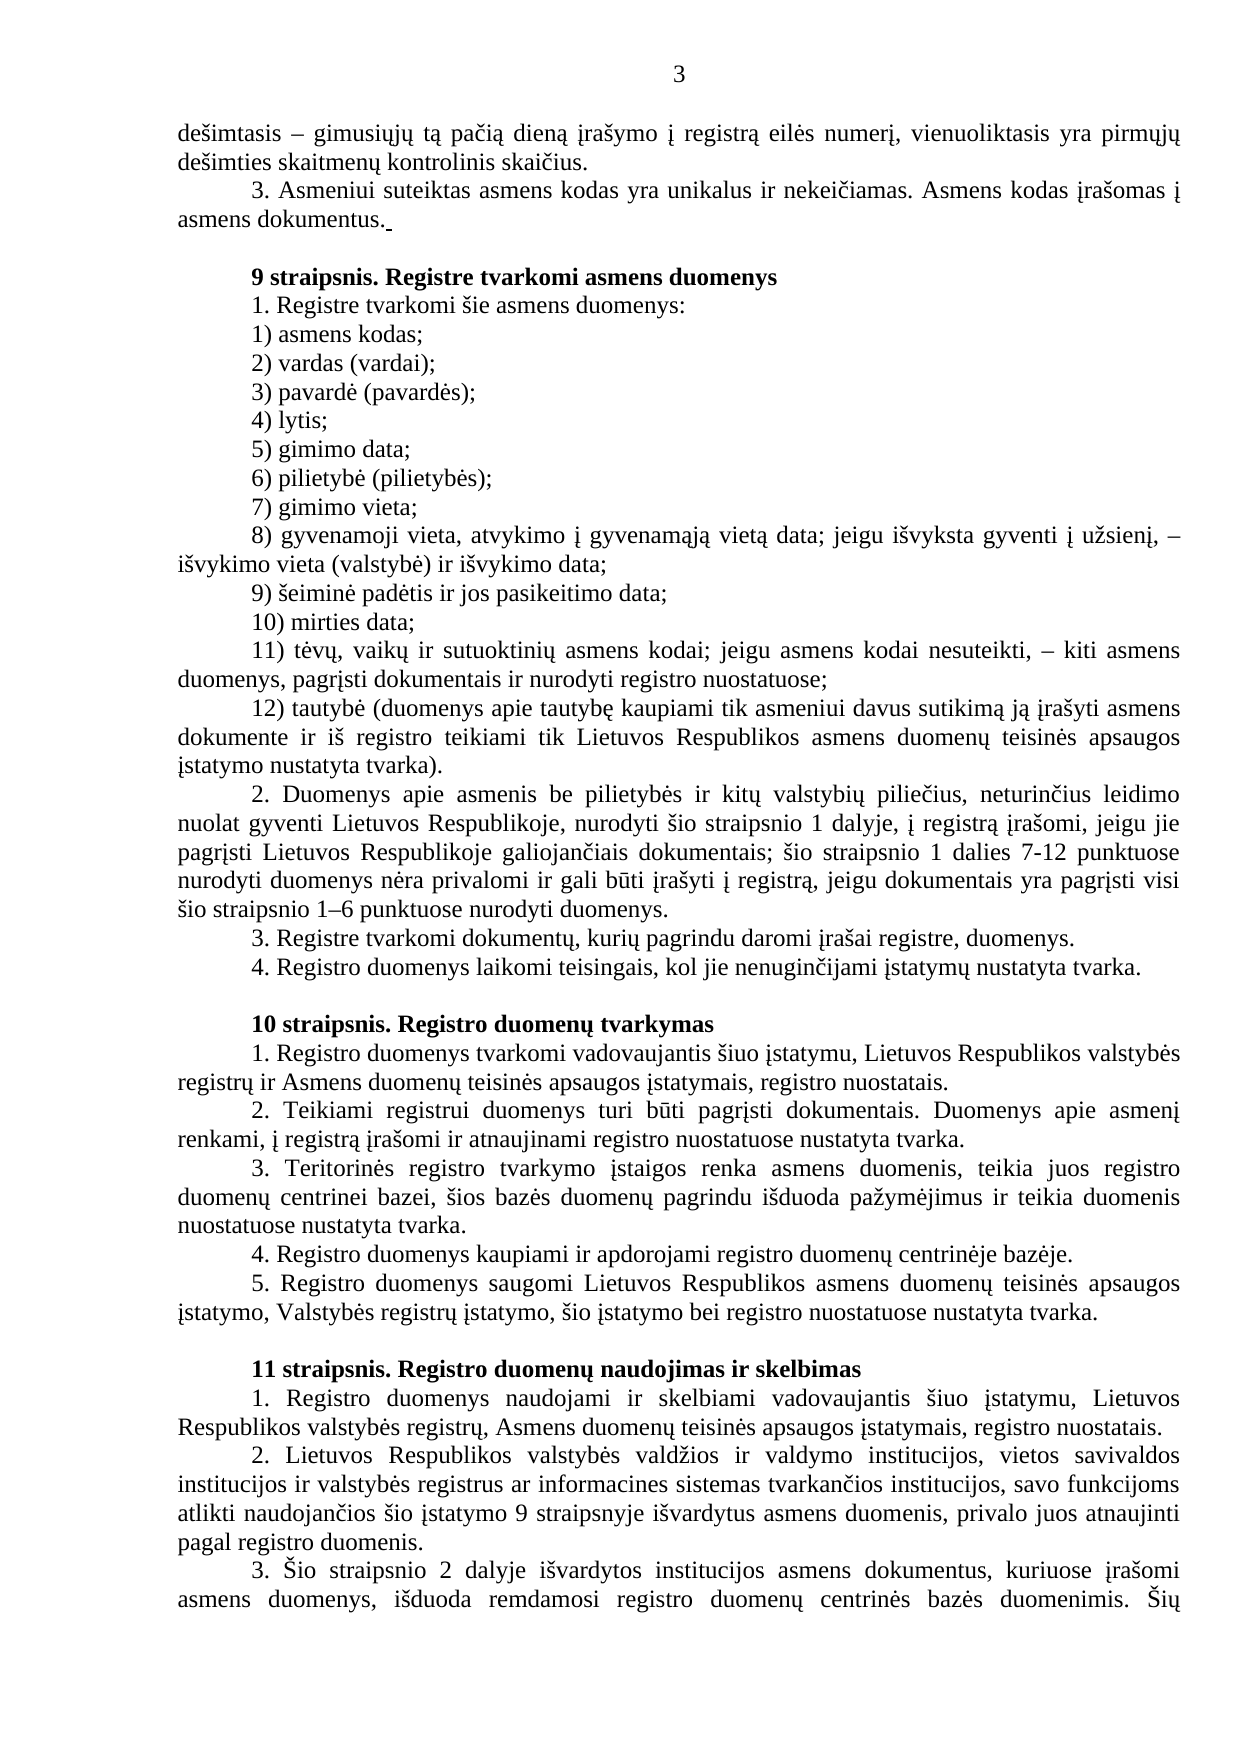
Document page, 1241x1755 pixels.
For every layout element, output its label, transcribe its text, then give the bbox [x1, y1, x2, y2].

text dešimtasis – gimusiųjų tą pačią dieną įrašymo į registrą eilės numerį, vienuoliktasis yra pirmųjų dešimties skaitmenų kontrolinis skaičius. [177, 118, 1181, 176]
text 5) gimimo data; [177, 434, 1181, 463]
text 1. Registre tvarkomi šie asmens duomenys: [177, 291, 1181, 319]
text 3. Šio straipsnio 2 dalyje išvardytos institucijos asmens dokumentus, kuriuose įrašomi asmens duomenys, išduoda remdamosi registro duomenų centrinės bazės duomenimis. Šių [177, 1556, 1181, 1613]
text 10 straipsnis. Registro duomenų tvarkymas [177, 1009, 1181, 1038]
text 2. Lietuvos Respublikos valstybės valdžios ir valdymo institucijos, vietos savivaldos institucijos ir valstybės registrus ar informacines sistemas tvarkančios institucijos, savo funkcijoms atlikti naudojančios šio įstatymo 9 straipsnyje išvardytus asmens duomenis, privalo juos atnaujinti pagal registro duomenis. [177, 1441, 1181, 1556]
text 4. Registro duomenys kaupiami ir apdorojami registro duomenų centrinėje bazėje. [177, 1239, 1181, 1268]
text 9) šeiminė padėtis ir jos pasikeitimo data; [177, 578, 1181, 607]
text 3. Teritorinės registro tvarkymo įstaigos renka asmens duomenis, teikia juos registro duomenų centrinei bazei, šios bazės duomenų pagrindu išduoda pažymėjimus ir teikia duomenis nuostatuose nustatyta tvarka. [177, 1153, 1181, 1239]
text 11 straipsnis. Registro duomenų naudojimas ir skelbimas [177, 1354, 1181, 1383]
text 3. Asmeniui suteiktas asmens kodas yra unikalus ir nekeičiamas. Asmens kodas įrašomas į asmens dokumentus. [177, 176, 1181, 233]
text 10) mirties data; [177, 607, 1181, 636]
text 8) gyvenamoji vieta, atvykimo į gyvenamąją vietą data; jeigu išvyksta gyventi į užsienį, – išvykimo vieta (valstybė) ir išvykimo data; [177, 521, 1181, 578]
text 2. Teikiami registrui duomenys turi būti pagrįsti dokumentais. Duomenys apie asmenį renkami, į registrą įrašomi ir atnaujinami registro nuostatuose nustatyta tvarka. [177, 1096, 1181, 1153]
text 12) tautybė (duomenys apie tautybę kaupiami tik asmeniui davus sutikimą ją įrašyti asmens dokumente ir iš registro teikiami tik Lietuvos Respublikos asmens duomenų teisinės apsaugos įstatymo nustatyta tvarka). [177, 693, 1181, 779]
text 2) vardas (vardai); [177, 348, 1181, 377]
text 11) tėvų, vaikų ir sutuoktinių asmens kodai; jeigu asmens kodai nesuteikti, – kiti asmens duomenys, pagrįsti dokumentais ir nurodyti registro nuostatuose; [177, 636, 1181, 693]
text 1. Registro duomenys naudojami ir skelbiami vadovaujantis šiuo įstatymu, Lietuvos Respublikos valstybės registrų, Asmens duomenų teisinės apsaugos įstatymais, registro nuostatais. [177, 1383, 1181, 1441]
text 1) asmens kodas; [177, 319, 1181, 348]
text 1. Registro duomenys tvarkomi vadovaujantis šiuo įstatymu, Lietuvos Respublikos valstybės registrų ir Asmens duomenų teisinės apsaugos įstatymais, registro nuostatais. [177, 1038, 1181, 1096]
text 5. Registro duomenys saugomi Lietuvos Respublikos asmens duomenų teisinės apsaugos įstatymo, Valstybės registrų įstatymo, šio įstatymo bei registro nuostatuose nustatyta tvarka. [177, 1268, 1181, 1326]
text 2. Duomenys apie asmenis be pilietybės ir kitų valstybių piliečius, neturinčius leidimo nuolat gyventi Lietuvos Respublikoje, nurodyti šio straipsnio 1 dalyje, į registrą įrašomi, jeigu jie pagrįsti Lietuvos Respublikoje galiojančiais dokumentais; šio straipsnio 1 dalies 7-12 punktuose nurodyti duomenys nėra privalomi ir gali būti įrašyti į registrą, jeigu dokumentais yra pagrįsti visi šio straipsnio 1–6 punktuose nurodyti duomenys. [177, 779, 1181, 923]
text 9 straipsnis. Registre tvarkomi asmens duomenys [177, 262, 1181, 291]
text 3. Registre tvarkomi dokumentų, kurių pagrindu daromi įrašai registre, duomenys. [177, 923, 1181, 952]
text 6) pilietybė (pilietybės); [177, 463, 1181, 492]
text 4. Registro duomenys laikomi teisingais, kol jie nenuginčijami įstatymų nustatyta tvarka. [177, 952, 1181, 981]
text 3) pavardė (pavardės); [177, 377, 1181, 406]
text 4) lytis; [177, 406, 1181, 434]
text 7) gimimo vieta; [177, 492, 1181, 521]
